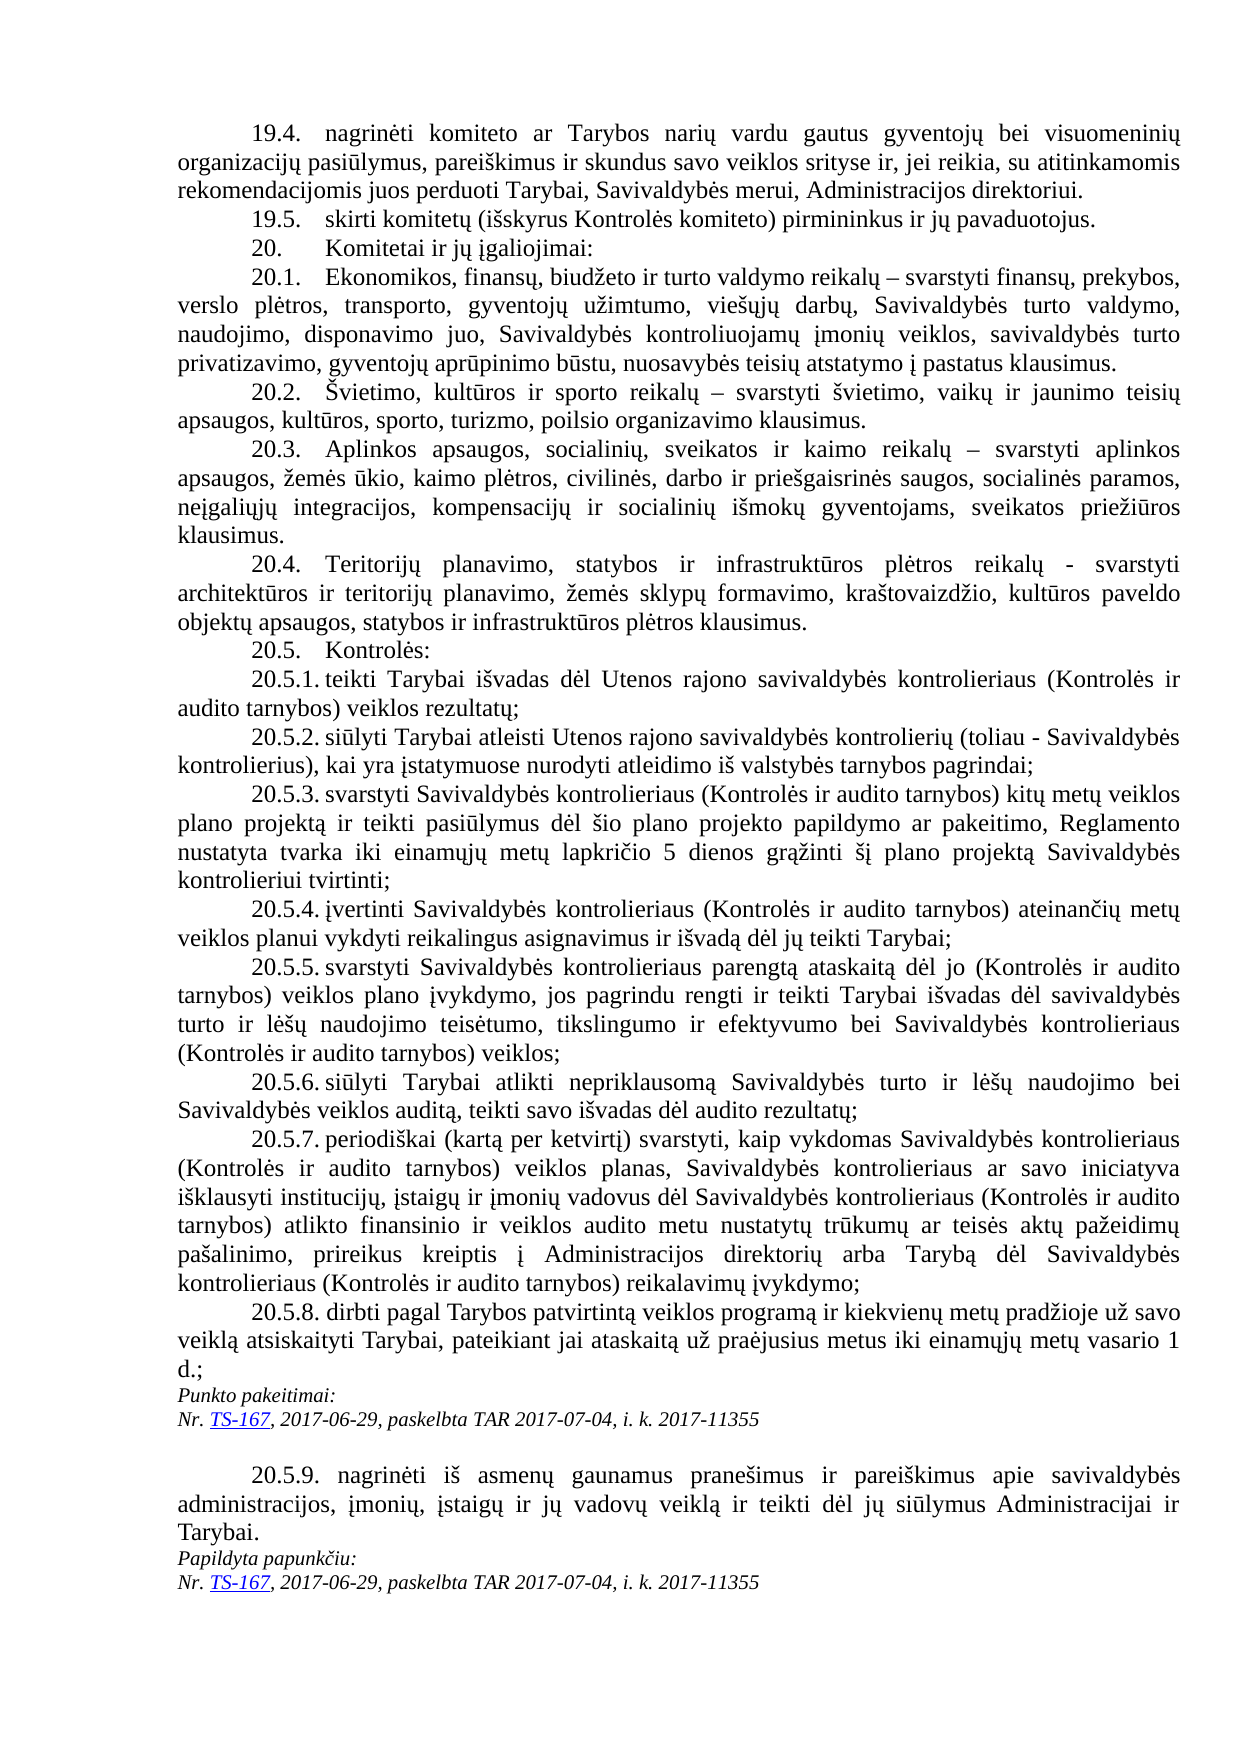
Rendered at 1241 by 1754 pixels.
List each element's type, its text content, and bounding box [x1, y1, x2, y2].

text 20.5.1. teikti Tarybai išvadas dėl Utenos rajono savivaldybės kontrolieriaus (Kontrolės ir audito tarnybos) veiklos rezultatų; [177, 664, 1181, 722]
text 20.5.2. siūlyti Tarybai atleisti Utenos rajono savivaldybės kontrolierių (toliau - Savivaldybės kontrolierius), kai yra įstatymuose nurodyti atleidimo iš valstybės tarnybos pagrindai; [177, 722, 1181, 779]
text 20.5.3. svarstyti Savivaldybės kontrolieriaus (Kontrolės ir audito tarnybos) kitų metų veiklos plano projektą ir teikti pasiūlymus dėl šio plano projekto papildymo ar pakeitimo, Reglamento nustatyta tvarka iki einamųjų metų lapkričio 5 dienos grąžinti šį plano projektą Savivaldybės kontrolieriui tvirtinti; [177, 779, 1181, 894]
text Nr. TS-167, 2017-06-29, paskelbta TAR 2017-07-04, i. k. 2017-11355 [177, 1407, 1181, 1431]
text Nr. TS-167, 2017-06-29, paskelbta TAR 2017-07-04, i. k. 2017-11355 [177, 1570, 1181, 1594]
text 20.5.6. siūlyti Tarybai atlikti nepriklausomą Savivaldybės turto ir lėšų naudojimo bei Savivaldybės veiklos auditą, teikti savo išvadas dėl audito rezultatų; [177, 1067, 1181, 1124]
text 20.5.5. svarstyti Savivaldybės kontrolieriaus parengtą ataskaitą dėl jo (Kontrolės ir audito tarnybos) veiklos plano įvykdymo, jos pagrindu rengti ir teikti Tarybai išvadas dėl savivaldybės turto ir lėšų naudojimo teisėtumo, tikslingumo ir efektyvumo bei Savivaldybės kontrolieriaus (Kontrolės ir audito tarnybos) veiklos; [177, 952, 1181, 1067]
text Punkto pakeitimai: [177, 1383, 1181, 1407]
text 20.5.9. nagrinėti iš asmenų gaunamus pranešimus ir pareiškimus apie savivaldybės administracijos, įmonių, įstaigų ir jų vadovų veiklą ir teikti dėl jų siūlymus Administracijai ir Tarybai. [177, 1460, 1181, 1546]
text 20.4. Teritorijų planavimo, statybos ir infrastruktūros plėtros reikalų - svarstyti architektūros ir teritorijų planavimo, žemės sklypų formavimo, kraštovaizdžio, kultūros paveldo objektų apsaugos, statybos ir infrastruktūros plėtros klausimus. [177, 549, 1181, 636]
text 20.3. Aplinkos apsaugos, socialinių, sveikatos ir kaimo reikalų – svarstyti aplinkos apsaugos, žemės ūkio, kaimo plėtros, civilinės, darbo ir priešgaisrinės saugos, socialinės paramos, neįgaliųjų integracijos, kompensacijų ir socialinių išmokų gyventojams, sveikatos priežiūros klausimus. [177, 434, 1181, 549]
text 20.2. Švietimo, kultūros ir sporto reikalų – svarstyti švietimo, vaikų ir jaunimo teisių apsaugos, kultūros, sporto, turizmo, poilsio organizavimo klausimus. [177, 377, 1181, 434]
text 20.5.7. periodiškai (kartą per ketvirtį) svarstyti, kaip vykdomas Savivaldybės kontrolieriaus (Kontrolės ir audito tarnybos) veiklos planas, Savivaldybės kontrolieriaus ar savo iniciatyva išklausyti institucijų, įstaigų ir įmonių vadovus dėl Savivaldybės kontrolieriaus (Kontrolės ir audito tarnybos) atlikto finansinio ir veiklos audito metu nustatytų trūkumų ar teisės aktų pažeidimų pašalinimo, prireikus kreiptis į Administracijos direktorių arba Tarybą dėl Savivaldybės kontrolieriaus (Kontrolės ir audito tarnybos) reikalavimų įvykdymo; [177, 1124, 1181, 1297]
text Papildyta papunkčiu: [177, 1546, 1181, 1570]
text 20.5. Kontrolės: [177, 636, 1181, 664]
text 20. Komitetai ir jų įgaliojimai: [177, 233, 1181, 262]
text 20.5.8. dirbti pagal Tarybos patvirtintą veiklos programą ir kiekvienų metų pradžioje už savo veiklą atsiskaityti Tarybai, pateikiant jai ataskaitą už praėjusius metus iki einamųjų metų vasario 1 d.; [177, 1297, 1181, 1383]
text 19.4. nagrinėti komiteto ar Tarybos narių vardu gautus gyventojų bei visuomeninių organizacijų pasiūlymus, pareiškimus ir skundus savo veiklos srityse ir, jei reikia, su atitinkamomis rekomendacijomis juos perduoti Tarybai, Savivaldybės merui, Administracijos direktoriui. [177, 118, 1181, 204]
text 20.5.4. įvertinti Savivaldybės kontrolieriaus (Kontrolės ir audito tarnybos) ateinančių metų veiklos planui vykdyti reikalingus asignavimus ir išvadą dėl jų teikti Tarybai; [177, 894, 1181, 952]
text 20.1. Ekonomikos, finansų, biudžeto ir turto valdymo reikalų – svarstyti finansų, prekybos, verslo plėtros, transporto, gyventojų užimtumo, viešųjų darbų, Savivaldybės turto valdymo, naudojimo, disponavimo juo, Savivaldybės kontroliuojamų įmonių veiklos, savivaldybės turto privatizavimo, gyventojų aprūpinimo būstu, nuosavybės teisių atstatymo į pastatus klausimus. [177, 262, 1181, 377]
text 19.5. skirti komitetų (išskyrus Kontrolės komiteto) pirmininkus ir jų pavaduotojus. [177, 204, 1181, 233]
